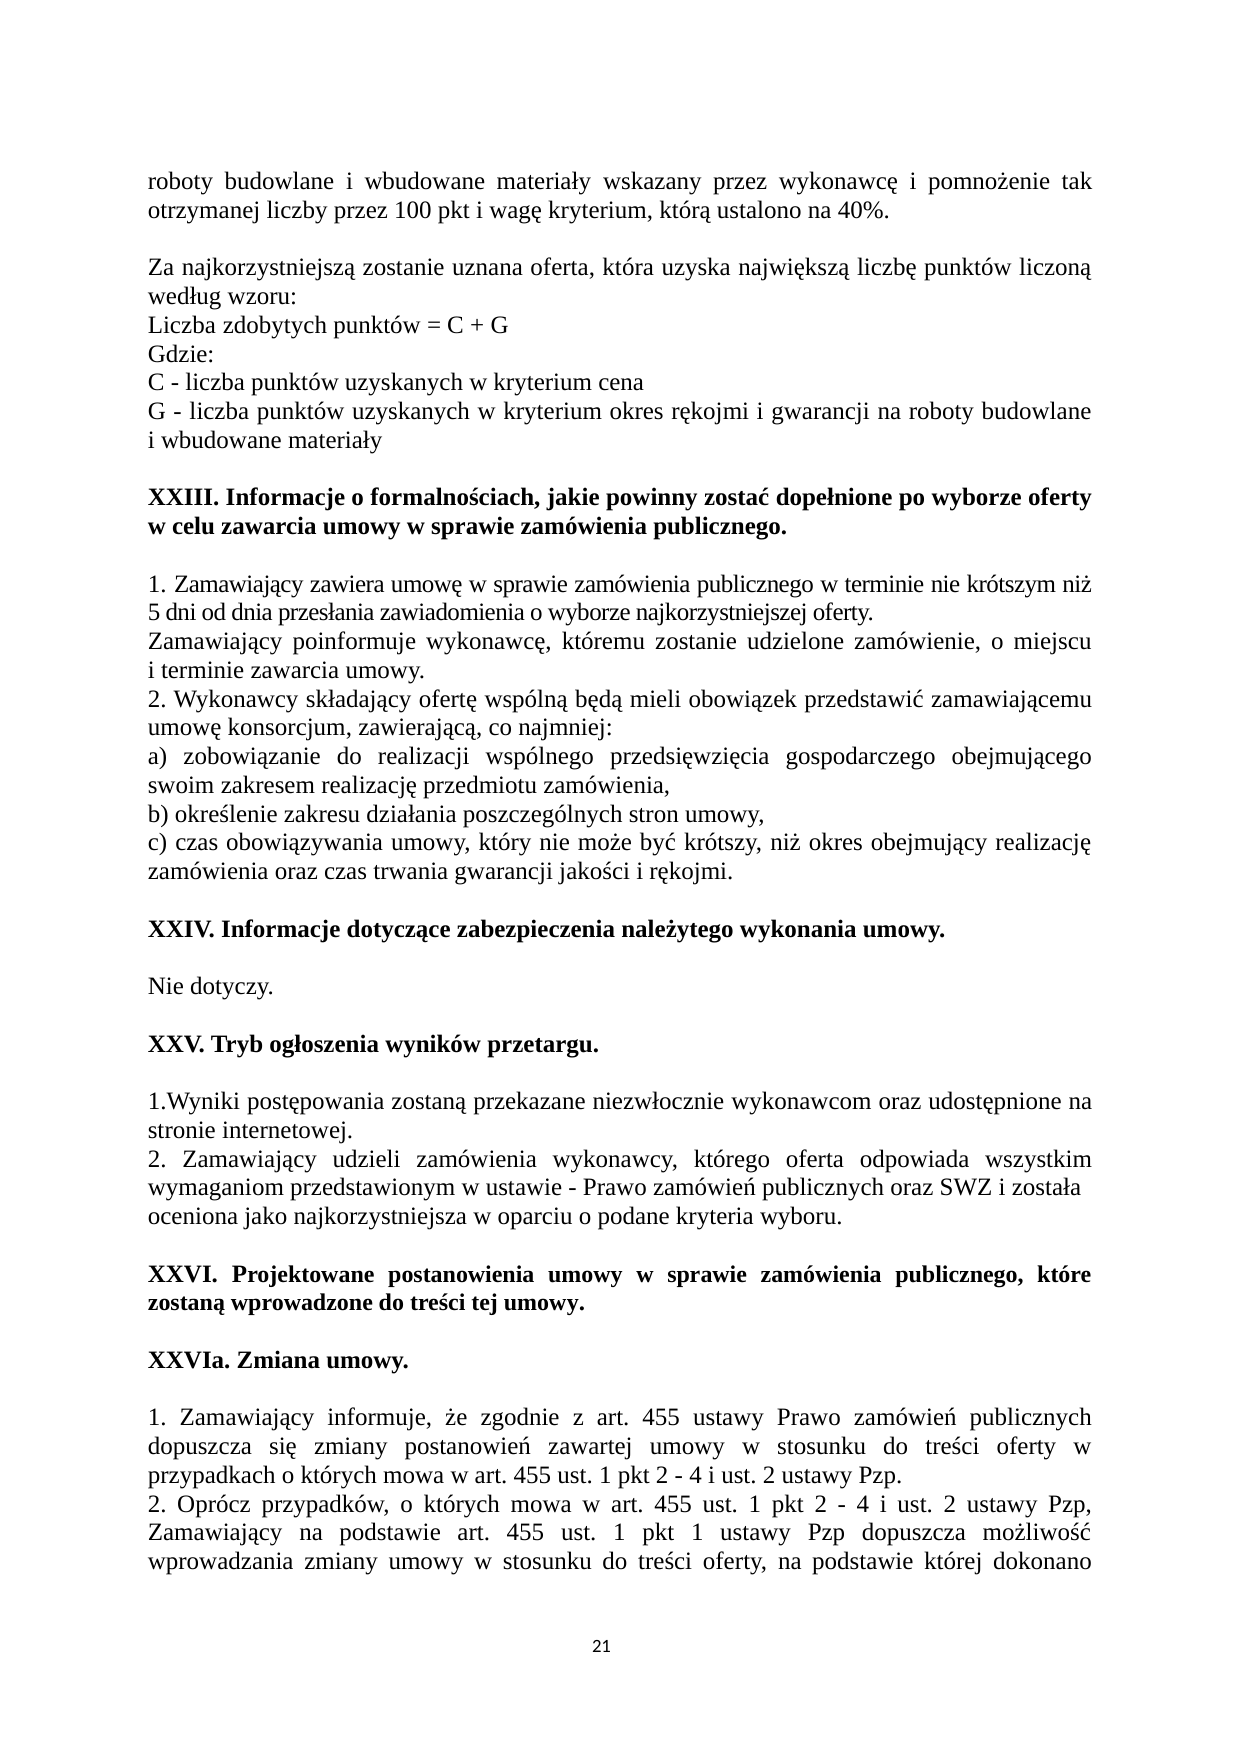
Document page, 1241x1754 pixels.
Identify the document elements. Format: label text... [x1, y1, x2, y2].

text Gdzie: [148, 339, 1093, 367]
text 2. Zamawiający udzieli zamówienia wykonawcy, którego oferta odpowiada wszystkim wymaganiom przedstawionym w ustawie - Prawo zamówień publicznych oraz SWZ i została [148, 1144, 1093, 1201]
text Nie dotyczy. [148, 971, 1093, 1000]
text XXVIa. Zmiana umowy. [148, 1345, 1093, 1374]
text 2. Oprócz przypadków, o których mowa w art. 455 ust. 1 pkt 2 - 4 i ust. 2 ustawy Pzp, Zamawiający na podstawie art. 455 ust. 1 pkt 1 ustawy Pzp dopuszcza możliwość wprowadzania zmiany umowy w stosunku do treści oferty, na podstawie której dokonano [148, 1489, 1093, 1575]
text C - liczba punktów uzyskanych w kryterium cena [148, 367, 1093, 396]
text 2. Wykonawcy składający ofertę wspólną będą mieli obowiązek przedstawić zamawiającemu umowę konsorcjum, zawierającą, co najmniej: [148, 684, 1093, 741]
text Zamawiający poinformuje wykonawcę, któremu zostanie udzielone zamówienie, o miejscu i terminie zawarcia umowy. [148, 626, 1093, 684]
text 1. Zamawiający informuje, że zgodnie z art. 455 ustawy Prawo zamówień publicznych dopuszcza się zmiany postanowień zawartej umowy w stosunku do treści oferty w przypadkach o których mowa w art. 455 ust. 1 pkt 2 - 4 i ust. 2 ustawy Pzp. [148, 1402, 1093, 1489]
text Za najkorzystniejszą zostanie uznana oferta, która uzyska największą liczbę punktów liczoną według wzoru: [148, 252, 1093, 310]
text a) zobowiązanie do realizacji wspólnego przedsięwzięcia gospodarczego obejmującego swoim zakresem realizację przedmiotu zamówienia, [148, 741, 1093, 799]
text XXVI. Projektowane postanowienia umowy w sprawie zamówienia publicznego, które zostaną wprowadzone do treści tej umowy. [148, 1259, 1093, 1316]
text oceniona jako najkorzystniejsza w oparciu o podane kryteria wyboru. [148, 1201, 1093, 1230]
text roboty budowlane i wbudowane materiały wskazany przez wykonawcę i pomnożenie tak otrzymanej liczby przez 100 pkt i wagę kryterium, którą ustalono na 40%. [148, 166, 1093, 224]
text XXIV. Informacje dotyczące zabezpieczenia należytego wykonania umowy. [148, 914, 1093, 942]
text 1. Zamawiający zawiera umowę w sprawie zamówienia publicznego w terminie nie krótszym niż 5 dni od dnia przesłania zawiadomienia o wyborze najkorzystniejszej oferty. [148, 569, 1093, 626]
text 1.Wyniki postępowania zostaną przekazane niezwłocznie wykonawcom oraz udostępnione na stronie internetowej. [148, 1086, 1093, 1144]
text b) określenie zakresu działania poszczególnych stron umowy, [148, 799, 1093, 827]
text XXV. Tryb ogłoszenia wyników przetargu. [148, 1029, 1093, 1057]
text c) czas obowiązywania umowy, który nie może być krótszy, niż okres obejmujący realizację zamówienia oraz czas trwania gwarancji jakości i rękojmi. [148, 827, 1093, 885]
text Liczba zdobytych punktów = C + G [148, 310, 1093, 339]
text XXIII. Informacje o formalnościach, jakie powinny zostać dopełnione po wyborze oferty w celu zawarcia umowy w sprawie zamówienia publicznego. [148, 482, 1093, 540]
text G - liczba punktów uzyskanych w kryterium okres rękojmi i gwarancji na roboty budowlane i wbudowane materiały [148, 396, 1093, 454]
